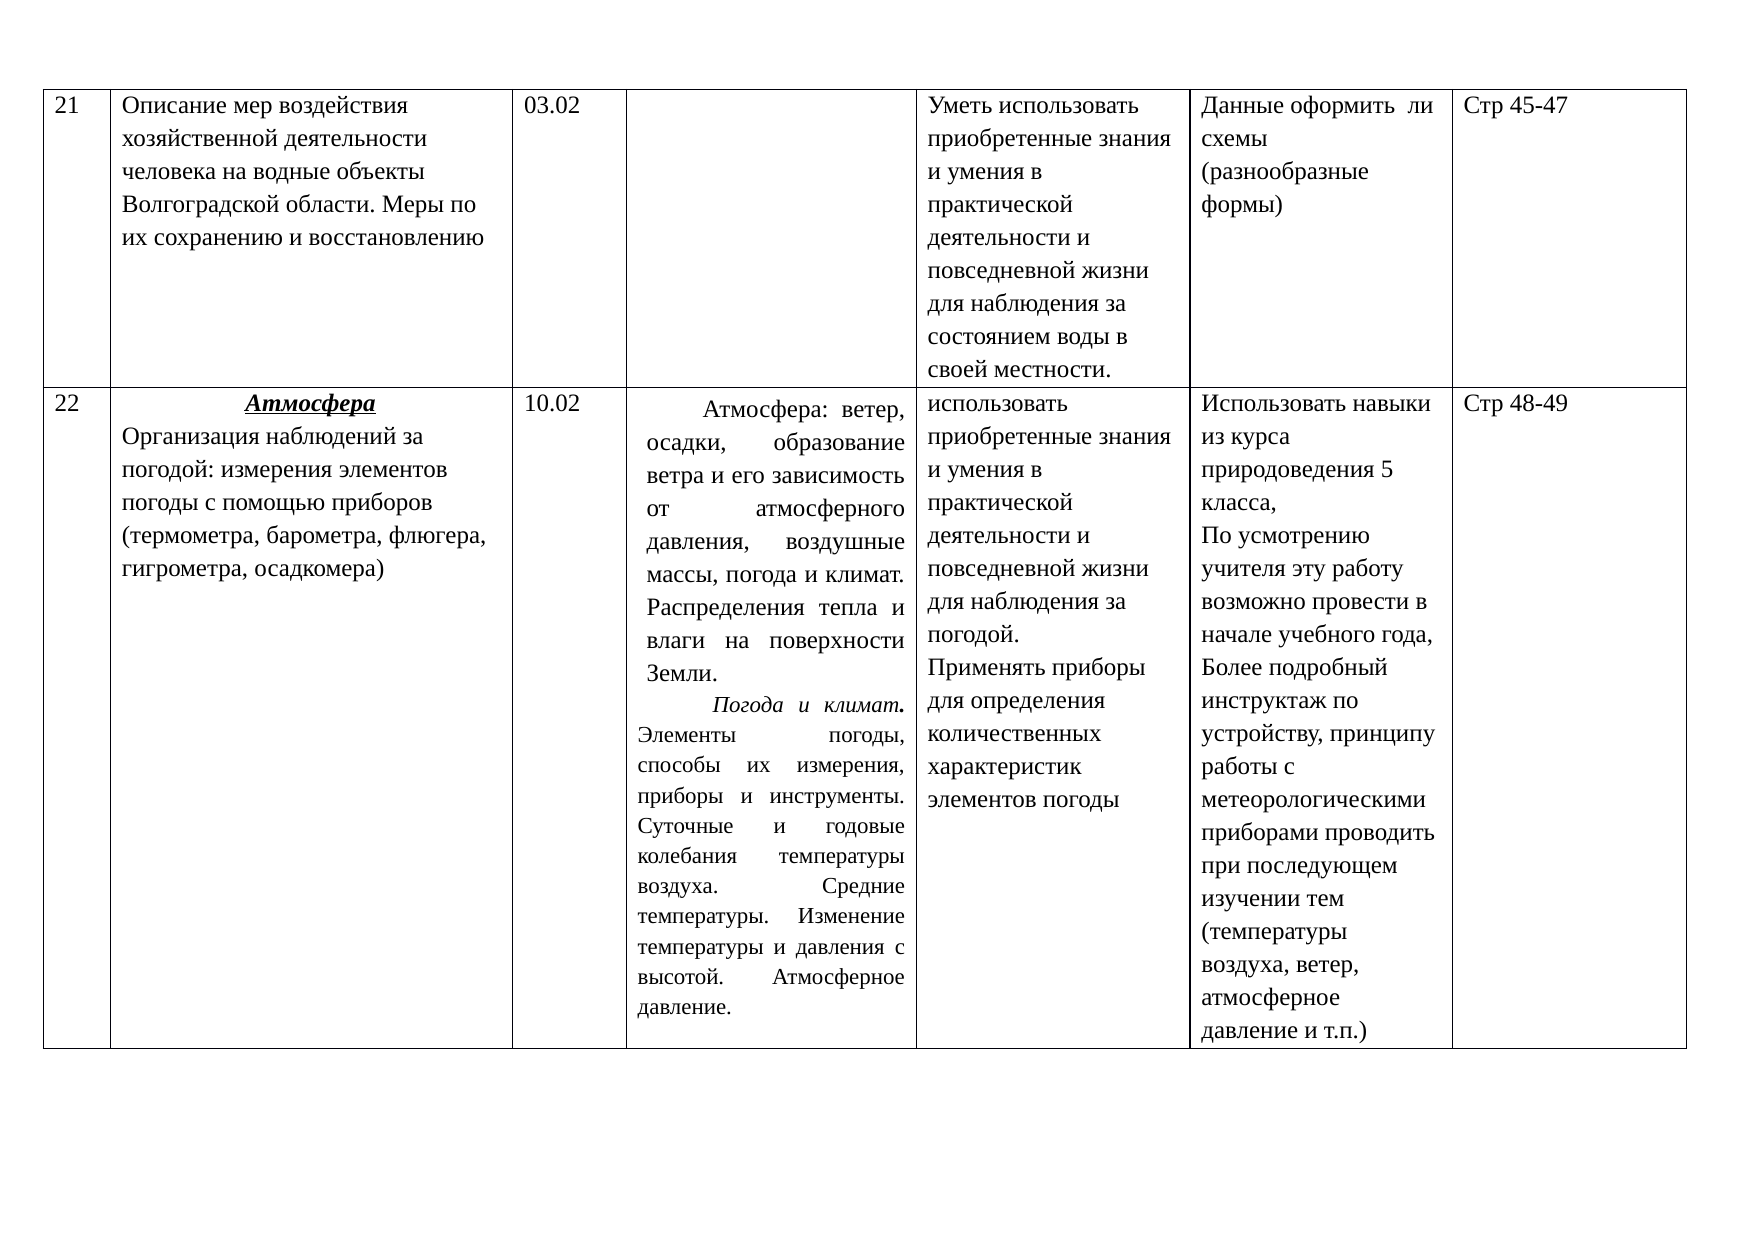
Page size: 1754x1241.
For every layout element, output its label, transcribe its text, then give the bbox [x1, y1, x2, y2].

table_cell 03.02 [513, 90, 626, 387]
table_cell Стр 45-47 [1453, 90, 1686, 387]
table_cell 10.02 [513, 388, 626, 1048]
table_cell Уметь использовать приобретенные знания и умения в практической деятельности и повседневной жизни для наблюдения за состоянием воды в своей местности. [917, 90, 1189, 387]
table_cell Атмосфера Организация наблюдений за погодой: измерения элементов погоды с помощью приборов (термометра, барометра, флюгера, гигрометра, осадкомера) [111, 388, 512, 1048]
table_cell использовать приобретенные знания и умения в практической деятельности и повседневной жизни для наблюдения за погодой. Применять приборы для определения количественных характеристик элементов погоды [917, 388, 1189, 1048]
table_cell Данные оформить ли схемы (разнообразные формы) [1191, 90, 1452, 387]
table_cell Атмосфера: ветер, осадки, образование ветра и его зависимость от атмосферного давления, воздушные массы, погода и климат. Распределения тепла и влаги на поверхности Земли. Погода и климат. Элементы погоды, способы их измерения, приборы и инструменты. Суточные и годовые колебания температуры воздуха. Средние температуры. Изменение температуры и давления с высотой. Атмосферное давление. [627, 388, 916, 1048]
table_cell 21 [44, 90, 110, 387]
table_cell [627, 90, 916, 387]
table_cell Использовать навыки из курса природоведения 5 класса, По усмотрению учителя эту работу возможно провести в начале учебного года, Более подробный инструктаж по устройству, принципу работы с метеорологическими приборами проводить при последующем изучении тем (температуры воздуха, ветер, атмосферное давление и т.п.) [1191, 388, 1452, 1048]
table_cell 22 [44, 388, 110, 1048]
table_cell Стр 48-49 [1453, 388, 1686, 1048]
table_cell Описание мер воздействия хозяйственной деятельности человека на водные объекты Волгоградской области. Меры по их сохранению и восстановлению [111, 90, 512, 387]
